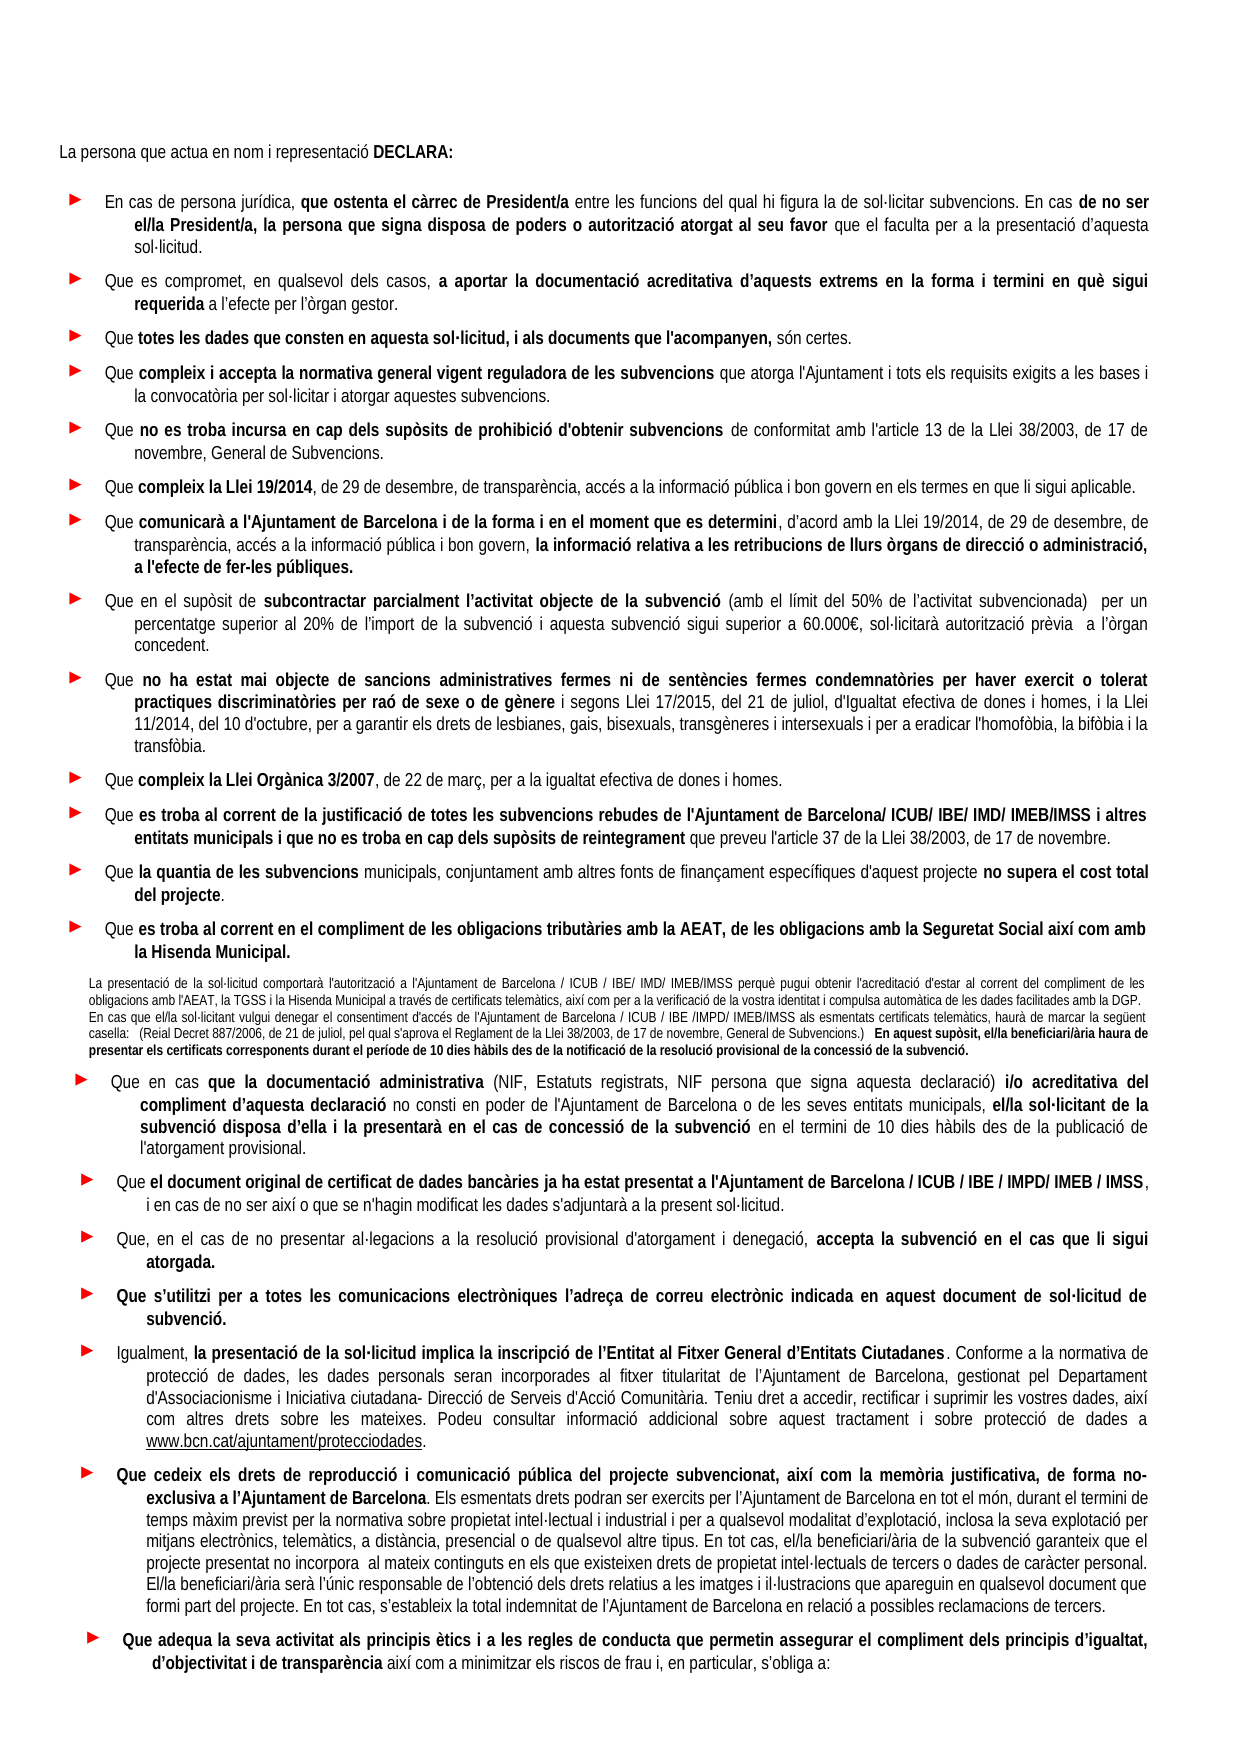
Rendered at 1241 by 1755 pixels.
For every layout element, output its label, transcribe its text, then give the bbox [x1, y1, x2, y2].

list Que es troba al corrent de la justificació de totes les subvencions rebudes de l'Ajuntament de Barcelona/ ICUB/ IBE/ IMD/ IMEB/IMSS i altres entitats municipals i que no es troba en cap dels supòsits de reintegrament que preveu l'article 37 de la Llei 38/2003, de 17 de novembre. [67, 804, 1149, 848]
list Que es troba al corrent en el compliment de les obligacions tributàries amb la AEAT, de les obligacions amb la Seguretat Social així com amb la Hisenda Municipal. [67, 918, 1149, 962]
list Que en el supòsit de subcontractar parcialment l’activitat objecte de la subvenció (amb el límit del 50% de l’activitat subvencionada) per un percentatge superior al 20% de l’import de la subvenció i aquesta subvenció sigui superior a 60.000€, sol·licitarà autorització prèvia a l’òrgan concedent. [67, 590, 1149, 656]
list Que compleix la Llei 19/2014, de 29 de desembre, de transparència, accés a la informació pública i bon govern en els termes en que li sigui aplicable. [67, 476, 1149, 499]
list Que no ha estat mai objecte de sancions administratives fermes ni de sentències fermes condemnatòries per haver exercit o tolerat practiques discriminatòries per raó de sexe o de gènere i segons Llei 17/2015, del 21 de juliol, d'Igualtat efectiva de dones i homes, i la Llei 11/2014, del 10 d'octubre, per a garantir els drets de lesbianes, gais, bisexuals, transgèneres i intersexuals i per a eradicar l'homofòbia, la bifòbia i la transfòbia. [67, 668, 1149, 756]
list Que s’utilitzi per a totes les comunicacions electròniques l’adreça de correu electrònic indicada en aquest document de sol·licitud de subvenció. [79, 1285, 1149, 1330]
list Que el document original de certificat de dades bancàries ja ha estat presentat a l'Ajuntament de Barcelona / ICUB / IBE / IMPD/ IMEB / IMSS, i en cas de no ser així o que se n'hagin modificat les dades s'adjuntarà a la present sol·licitud. [79, 1171, 1149, 1216]
text La persona que actua en nom i representació DECLARA: [59, 141, 1161, 163]
list Que la quantia de les subvencions municipals, conjuntament amb altres fonts de finançament específiques d'aquest projecte no supera el cost total del projecte. [67, 861, 1149, 905]
list Que adequa la seva activitat als principis ètics i a les regles de conducta que permetin assegurar el compliment dels principis d’igualtat, d’objectivitat i de transparència així com a minimitzar els riscos de frau i, en particular, s’obliga a: [85, 1629, 1149, 1673]
list Que no es troba incursa en cap dels supòsits de prohibició d'obtenir subvencions de conformitat amb l'article 13 de la Llei 38/2003, de 17 de novembre, General de Subvencions. [67, 419, 1149, 463]
list En cas de persona jurídica, que ostenta el càrrec de President/a entre les funcions del qual hi figura la de sol·licitar subvencions. En cas de no ser el/la President/a, la persona que signa disposa de poders o autorització atorgat al seu favor que el faculta per a la presentació d’aquesta sol·licitud. [67, 191, 1149, 257]
list Que es compromet, en qualsevol dels casos, a aportar la documentació acreditativa d’aquests extrems en la forma i termini en què sigui requerida a l’efecte per l’òrgan gestor. [67, 269, 1149, 314]
list Que en cas que la documentació administrativa (NIF, Estatuts registrats, NIF persona que signa aquesta declaració) i/o acreditativa del compliment d’aquesta declaració no consti en poder de l'Ajuntament de Barcelona o de les seves entitats municipals, el/la sol·licitant de la subvenció disposa d’ella i la presentarà en el cas de concessió de la subvenció en el termini de 10 dies hàbils des de la publicació de l'atorgament provisional. [73, 1071, 1149, 1159]
text La presentació de la sol·licitud comportarà l'autorització a l'Ajuntament de Barcelona / ICUB / IBE/ IMD/ IMEB/IMSS perquè pugui obtenir l'acreditació d'estar al corrent del compliment de les obligacions amb l'AEAT, la TGSS i la Hisenda Municipal a través de certificats telemàtics, així com per a la verificació de la vostra identitat i compulsa automàtica de les dades facilitades amb la DGP. [89, 975, 1149, 1008]
list Que compleix i accepta la normativa general vigent reguladora de les subvencions que atorga l'Ajuntament i tots els requisits exigits a les bases i la convocatòria per sol·licitar i atorgar aquestes subvencions. [67, 362, 1149, 406]
list Que comunicarà a l'Ajuntament de Barcelona i de la forma i en el moment que es determini, d’acord amb la Llei 19/2014, de 29 de desembre, de transparència, accés a la informació pública i bon govern, la informació relativa a les retribucions de llurs òrgans de direcció o administració, a l'efecte de fer-les públiques. [67, 511, 1149, 577]
list Que compleix la Llei Orgànica 3/2007, de 22 de març, per a la igualtat efectiva de dones i homes. [67, 768, 1149, 791]
list Que cedeix els drets de reproducció i comunicació pública del projecte subvencionat, així com la memòria justificativa, de forma no-exclusiva a l’Ajuntament de Barcelona. Els esmentats drets podran ser exercits per l’Ajuntament de Barcelona en tot el món, durant el termini de temps màxim previst per la normativa sobre propietat intel·lectual i industrial i per a qualsevol modalitat d’explotació, inclosa la seva explotació per mitjans electrònics, telemàtics, a distància, presencial o de qualsevol altre tipus. En tot cas, el/la beneficiari/ària de la subvenció garanteix que el projecte presentat no incorpora al mateix continguts en els que existeixen drets de propietat intel·lectuals de tercers o dades de caràcter personal. El/la beneficiari/ària serà l’únic responsable de l’obtenció dels drets relatius a les imatges i il·lustracions que apareguin en qualsevol document que formi part del projecte. En tot cas, s’estableix la total indemnitat de l’Ajuntament de Barcelona en relació a possibles reclamacions de tercers. [79, 1464, 1149, 1616]
list Que, en el cas de no presentar al·legacions a la resolució provisional d'atorgament i denegació, accepta la subvenció en el cas que li sigui atorgada. [79, 1228, 1149, 1273]
list Que totes les dades que consten en aquesta sol·licitud, i als documents que l'acompanyen, són certes. [67, 327, 1149, 349]
list Igualment, la presentació de la sol·licitud implica la inscripció de l’Entitat al Fitxer General d’Entitats Ciutadanes. Conforme a la normativa de protecció de dades, les dades personals seran incorporades al fitxer titularitat de l’Ajuntament de Barcelona, gestionat pel Departament d'Associacionisme i Iniciativa ciutadana- Direcció de Serveis d'Acció Comunitària. Teniu dret a accedir, rectificar i suprimir les vostres dades, així com altres drets sobre les mateixes. Podeu consultar informació addicional sobre aquest tractament i sobre protecció de dades a www.bcn.cat/ajuntament/protecciodades. [79, 1342, 1149, 1451]
text En cas que el/la sol·licitant vulgui denegar el consentiment d'accés de l'Ajuntament de Barcelona / ICUB / IBE /IMPD/ IMEB/IMSS als esmentats certificats telemàtics, haurà de marcar la següent casella: (Reial Decret 887/2006, de 21 de juliol, pel qual s'aprova el Reglament de la Llei 38/2003, de 17 de novembre, General de Subvencions.) En aquest supòsit, el/la beneficiari/ària haura de presentar els certificats corresponents durant el període de 10 dies hàbils des de la notificació de la resolució provisional de la concessió de la subvenció. [89, 1008, 1149, 1059]
